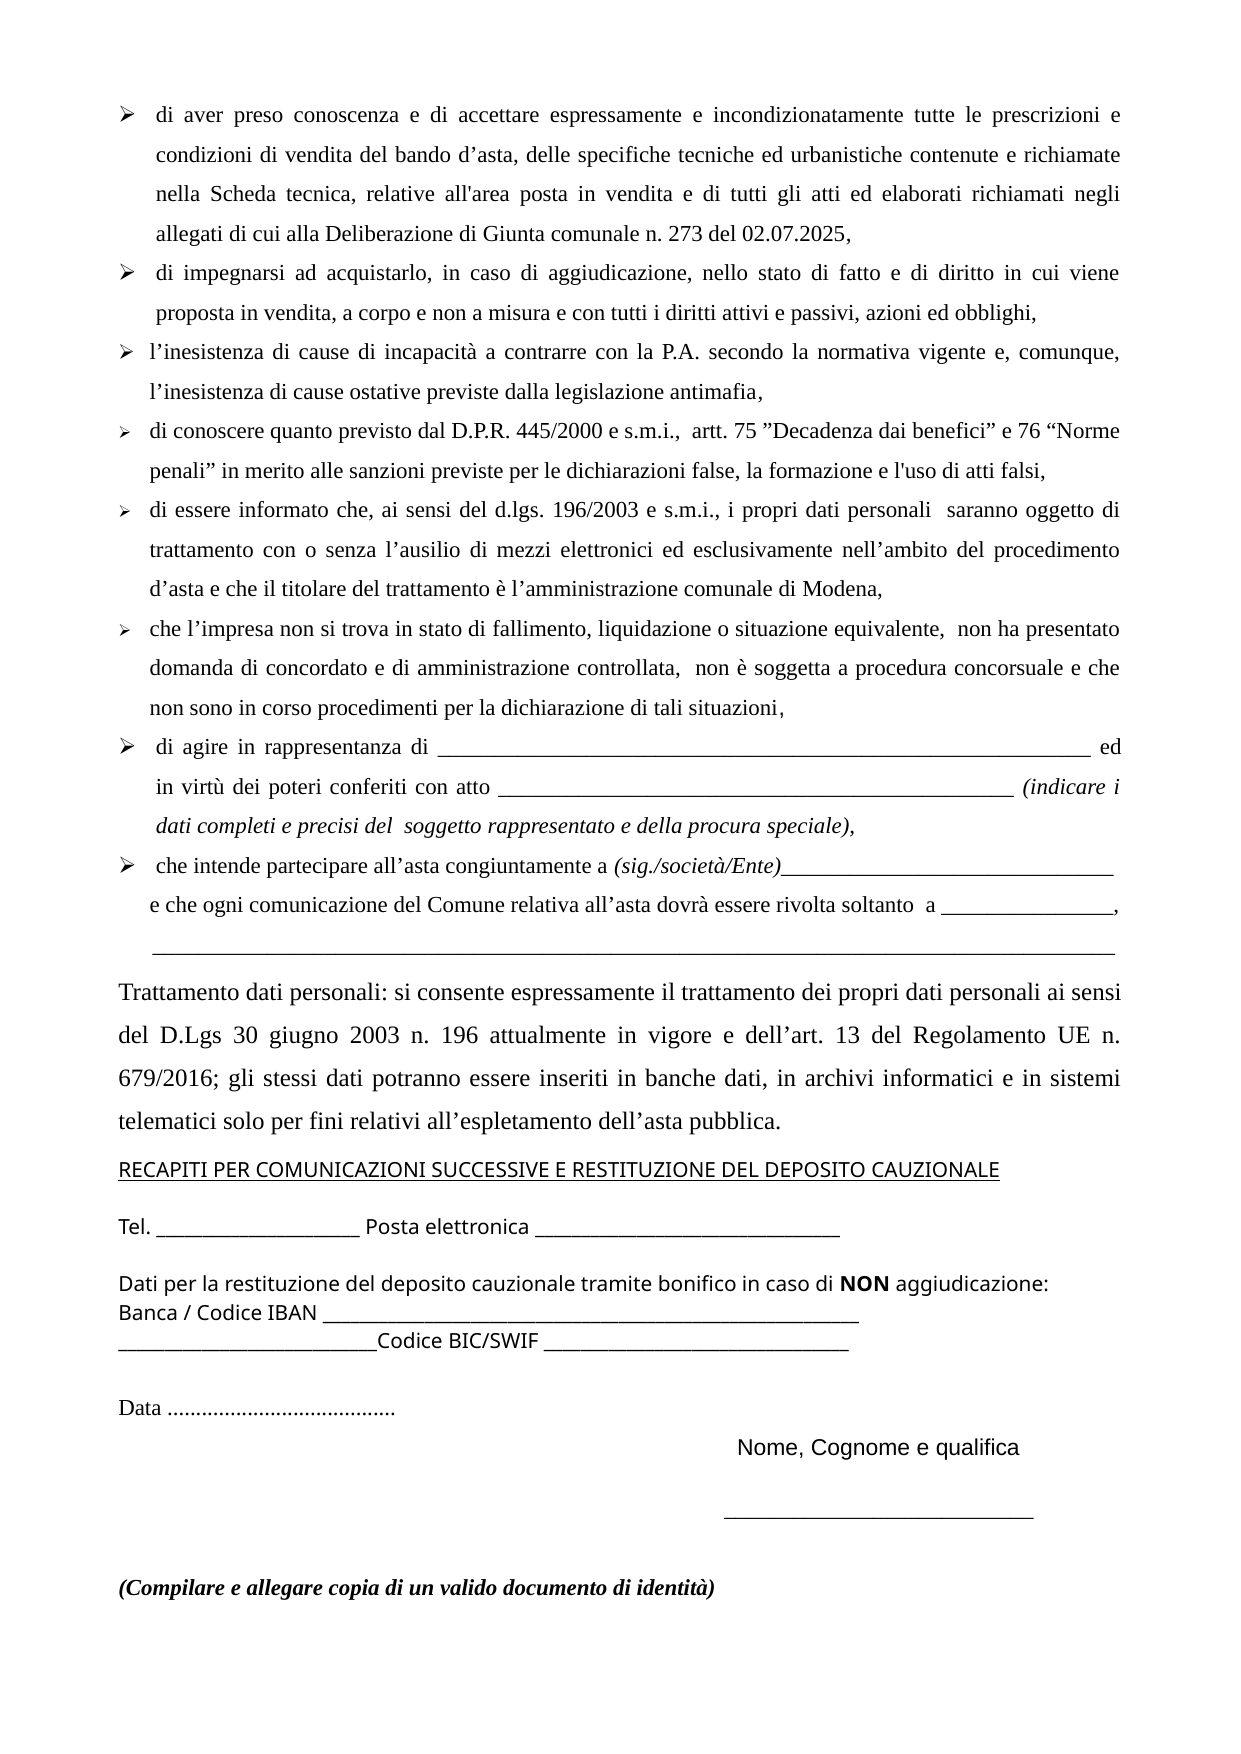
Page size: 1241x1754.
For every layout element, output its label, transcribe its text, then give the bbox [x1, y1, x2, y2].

list di conoscere quanto previsto dal D.P.R. 445/2000 e s.m.i., artt. 75 ”Decadenza dai benefici” e 76 “Norme penali” in merito alle sanzioni previste per le dichiarazioni false, la formazione e l'uso di atti falsi, [118, 417, 1122, 483]
list di aver preso conoscenza e di accettare espressamente e incondizionatamente tutte le prescrizioni e condizioni di vendita del bando d’asta, delle specifiche tecniche ed urbanistiche contenute e richiamate nella Scheda tecnica, relative all'area posta in vendita e di tutti gli atti ed elaborati richiamati negli allegati di cui alla Deliberazione di Giunta comunale n. 273 del 02.07.2025, [118, 101, 1122, 246]
list l’inesistenza di cause di incapacità a contrarre con la P.A. secondo la normativa vigente e, comunque, l’inesistenza di cause ostative previste dalla legislazione antimafia, [118, 338, 1122, 404]
text ____________________________________________________________________________________ [118, 931, 1122, 957]
text Data ........................................ [118, 1394, 1122, 1420]
text (Compilare e allegare copia di un valido documento di identità) [118, 1573, 1122, 1600]
text ___________________________ [413, 1494, 1122, 1521]
text RECAPITI PER COMUNICAZIONI SUCCESSIVE E RESTITUZIONE DEL DEPOSITO CAUZIONALE [118, 1156, 1122, 1184]
text Tel. ______________________ Posta elettronica _________________________________ [118, 1212, 1122, 1241]
text Banca / Codice IBAN __________________________________________________________ [118, 1298, 1122, 1326]
list che l’impresa non si trova in stato di fallimento, liquidazione o situazione equivalente, non ha presentato domanda di concordato e di amministrazione controllata, non è soggetta a procedura concorsuale e che non sono in corso procedimenti per la dichiarazione di tali situazioni, [118, 614, 1122, 720]
text Nome, Cognome e qualifica [634, 1433, 1122, 1460]
list di agire in rappresentanza di _________________________________________________________ ed in virtù dei poteri conferiti con atto _____________________________________________ (indicare i dati completi e precisi del soggetto rappresentato e della procura speciale), [118, 733, 1122, 838]
text ____________________________Codice BIC/SWIF _________________________________ [118, 1326, 1122, 1354]
text e che ogni comunicazione del Comune relativa all’asta dovrà essere rivolta soltanto a _______________, [118, 891, 1122, 917]
text Dati per la restituzione del deposito cauzionale tramite bonifico in caso di NON aggiudicazione: [118, 1269, 1122, 1298]
list di impegnarsi ad acquistarlo, in caso di aggiudicazione, nello stato di fatto e di diritto in cui viene proposta in vendita, a corpo e non a misura e con tutti i diritti attivi e passivi, azioni ed obblighi, [118, 259, 1122, 325]
text Trattamento dati personali: si consente espressamente il trattamento dei propri dati personali ai sensi del D.Lgs 30 giugno 2003 n. 196 attualmente in vigore e dell’art. 13 del Regolamento UE n. 679/2016; gli stessi dati potranno essere inseriti in banche dati, in archivi informatici e in sistemi telematici solo per fini relativi all’espletamento dell’asta pubblica. [118, 977, 1122, 1135]
list che intende partecipare all’asta congiuntamente a (sig./società/Ente)_____________________________ [118, 852, 1122, 878]
list di essere informato che, ai sensi del d.lgs. 196/2003 e s.m.i., i propri dati personali saranno oggetto di trattamento con o senza l’ausilio di mezzi elettronici ed esclusivamente nell’ambito del procedimento d’asta e che il titolare del trattamento è l’amministrazione comunale di Modena, [118, 496, 1122, 601]
